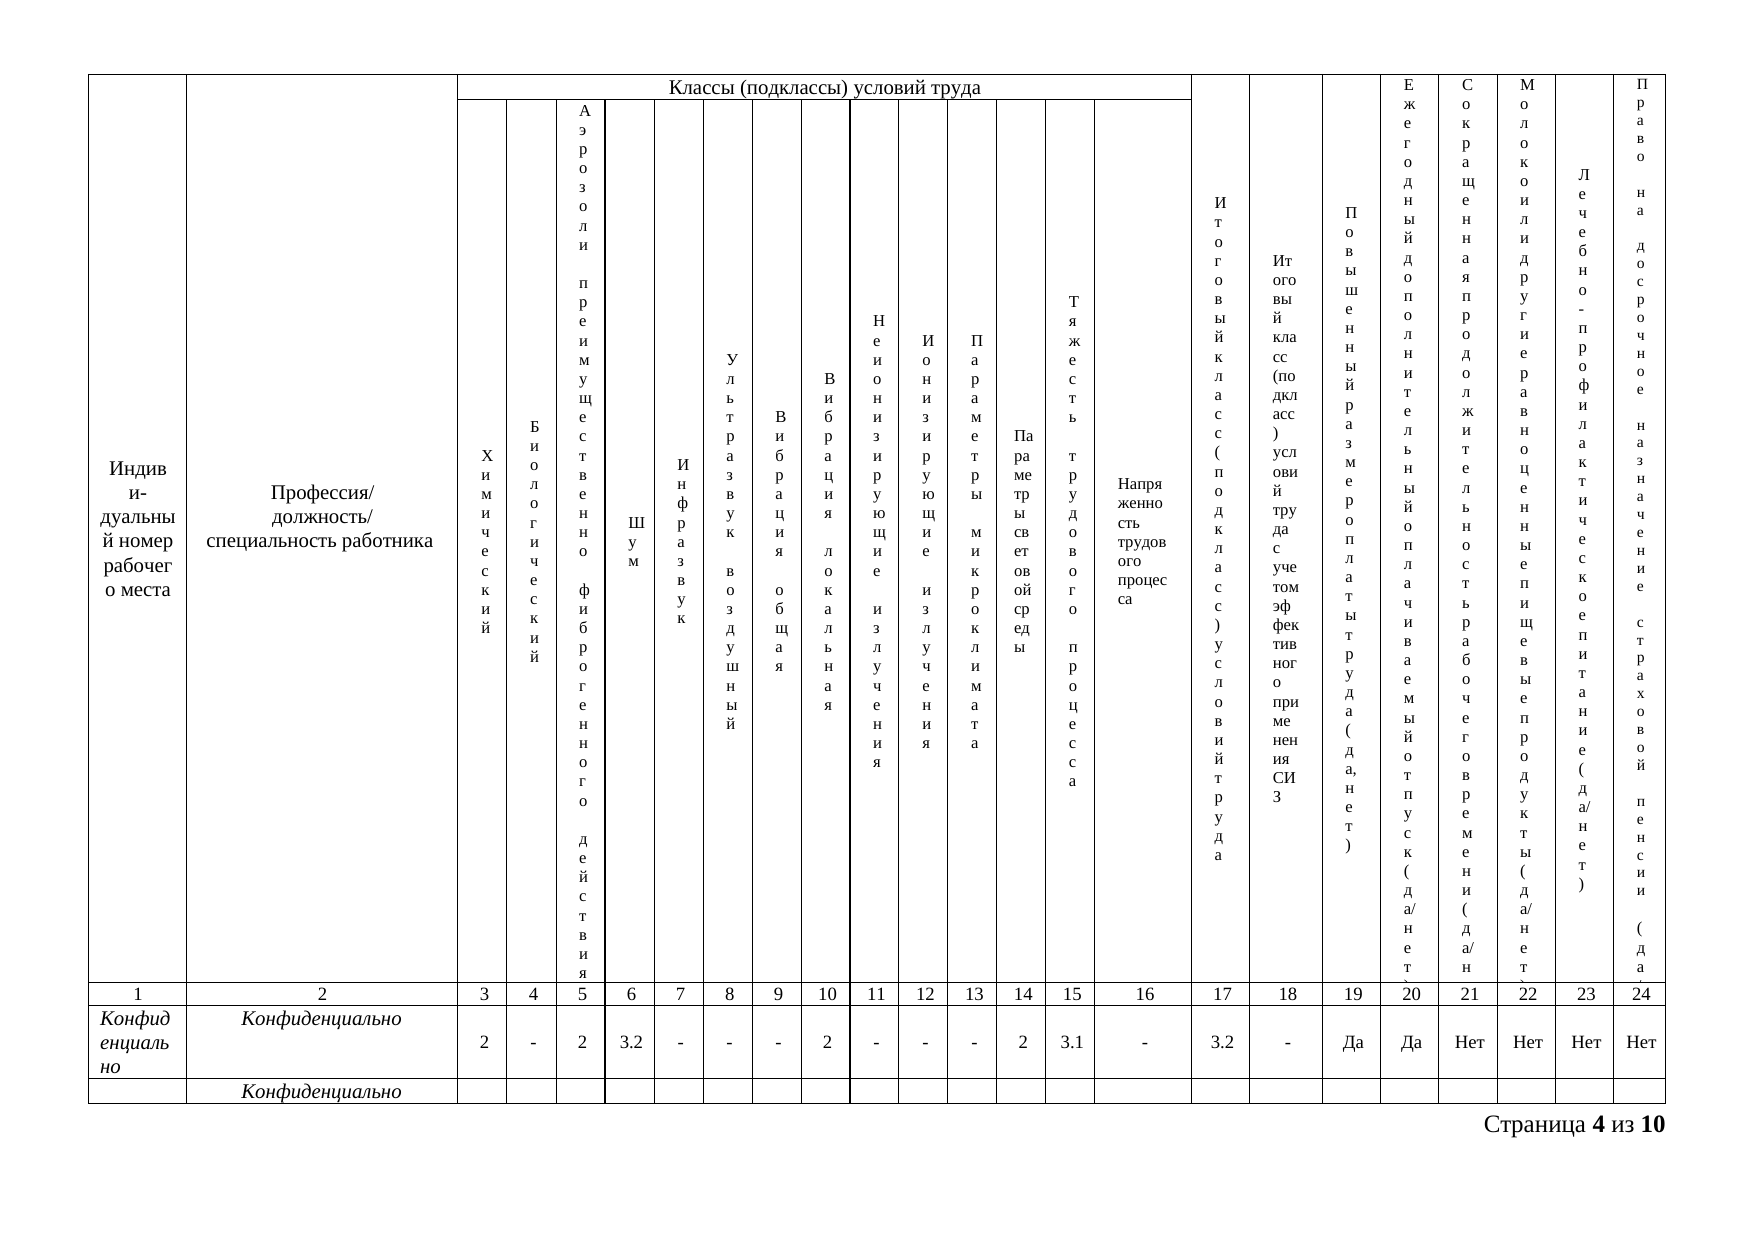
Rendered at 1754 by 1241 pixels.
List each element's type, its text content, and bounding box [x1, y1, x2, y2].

table_cell 9 [753, 983, 801, 1005]
table_cell [1250, 1079, 1322, 1103]
table_cell Неионизирующие излучения [851, 100, 898, 982]
table_cell Ультразвук воздушный [704, 100, 752, 982]
table_cell Нет [1614, 1006, 1665, 1078]
table_cell [655, 1079, 703, 1103]
table_cell [704, 1079, 752, 1103]
table_cell Биологический [507, 100, 556, 982]
table_cell 16 [1095, 983, 1191, 1005]
table_cell - [655, 1006, 703, 1078]
table_cell - [899, 1006, 947, 1078]
table_cell Вибрация локальная [802, 100, 849, 982]
table_cell [753, 1079, 801, 1103]
table_cell 2 [187, 983, 457, 1005]
table_cell 5 [557, 983, 604, 1005]
table_cell Шум [606, 100, 654, 982]
table_cell 13 [948, 983, 996, 1005]
table_cell 4 [507, 983, 556, 1005]
table_cell 24 [1614, 983, 1665, 1005]
table_cell 2 [997, 1006, 1045, 1078]
table_cell [507, 1079, 556, 1103]
table_cell 3.2 [606, 1006, 654, 1078]
table_cell 19 [1323, 983, 1380, 1005]
table_cell 23 [1556, 983, 1613, 1005]
table_cell Да [1381, 1006, 1438, 1078]
table_cell [1381, 1079, 1438, 1103]
table_cell Конфиденциально [187, 1006, 457, 1078]
table_cell Нет [1498, 1006, 1555, 1078]
table_cell 20 [1381, 983, 1438, 1005]
table_cell - [1095, 1006, 1191, 1078]
table_header Профессия/ должность/ специальность работника [187, 75, 457, 982]
table_cell [948, 1079, 996, 1103]
table_cell [89, 1079, 186, 1103]
table_cell [1046, 1079, 1094, 1103]
table_cell Нет [1439, 1006, 1497, 1078]
table_cell Напряженность трудового процесса [1095, 100, 1191, 982]
table_cell [1614, 1079, 1665, 1103]
table_cell Нет [1556, 1006, 1613, 1078]
table_cell 14 [997, 983, 1045, 1005]
table_cell - [1250, 1006, 1322, 1078]
table_cell - [753, 1006, 801, 1078]
table_cell Тяжесть трудового процесса [1046, 100, 1094, 982]
table_cell [1095, 1079, 1191, 1103]
table_cell - [851, 1006, 898, 1078]
table_header Классы (подклассы) условий труда [458, 75, 1191, 99]
table_cell [997, 1079, 1045, 1103]
table_header Ежегодный дополнительный оплачиваемый отпуск (да/нет) [1381, 75, 1438, 982]
table_cell - [704, 1006, 752, 1078]
table_cell 7 [655, 983, 703, 1005]
table_cell 2 [458, 1006, 506, 1078]
table_cell 17 [1192, 983, 1249, 1005]
table_cell Конфиденциально [187, 1079, 457, 1103]
table_header Повышенный размер оплаты труда (да,нет) [1323, 75, 1380, 982]
table_cell 3 [458, 983, 506, 1005]
table_cell Химический [458, 100, 506, 982]
table_cell Ионизирующие излучения [899, 100, 947, 982]
table_cell [802, 1079, 849, 1103]
table_header Итоговый класс (подкласс) условий труда [1192, 75, 1249, 982]
table_header Право на досрочное назначение страховой пенсии (да/нет) [1614, 75, 1665, 982]
table_cell 2 [802, 1006, 849, 1078]
table_cell 10 [802, 983, 849, 1005]
table_header Итоговый класс (подкласс) условий труда с учетом эффективного применения СИЗ [1250, 75, 1322, 982]
table_cell 1 [89, 983, 186, 1005]
table_cell Параметры световой среды [997, 100, 1045, 982]
table_cell [1498, 1079, 1555, 1103]
table_cell 2 [557, 1006, 604, 1078]
table_cell 21 [1439, 983, 1497, 1005]
table_header Индиви­дуальный номер рабочего места [89, 75, 186, 982]
table_cell 3.1 [1046, 1006, 1094, 1078]
table_cell [1556, 1079, 1613, 1103]
table_cell 18 [1250, 983, 1322, 1005]
table_header Лечебно-профилактическое питание (да/нет) [1556, 75, 1613, 982]
table_cell 22 [1498, 983, 1555, 1005]
table_cell [1192, 1079, 1249, 1103]
table_cell [899, 1079, 947, 1103]
table_cell [851, 1079, 898, 1103]
table_cell 12 [899, 983, 947, 1005]
table_cell - [507, 1006, 556, 1078]
table_cell [606, 1079, 654, 1103]
table_cell [557, 1079, 604, 1103]
table_cell Инфразвук [655, 100, 703, 982]
table_cell Да [1323, 1006, 1380, 1078]
table_header Сокращенная продолжительность рабочего времени (да/нет) [1439, 75, 1497, 982]
table_cell 8 [704, 983, 752, 1005]
table_cell - [948, 1006, 996, 1078]
table_cell 11 [851, 983, 898, 1005]
table_cell 3.2 [1192, 1006, 1249, 1078]
table_cell [1439, 1079, 1497, 1103]
table_cell 6 [606, 983, 654, 1005]
table_cell Конфиденциально [89, 1006, 186, 1078]
table_header Молоко или другие равноценные пищевые продукты (да/нет) [1498, 75, 1555, 982]
table_cell Аэрозоли преимущественно фиброгенного действия [557, 100, 604, 982]
table_cell Параметры микроклимата [948, 100, 996, 982]
table_cell 15 [1046, 983, 1094, 1005]
table_cell Вибрация общая [753, 100, 801, 982]
table_cell [1323, 1079, 1380, 1103]
table_cell [458, 1079, 506, 1103]
